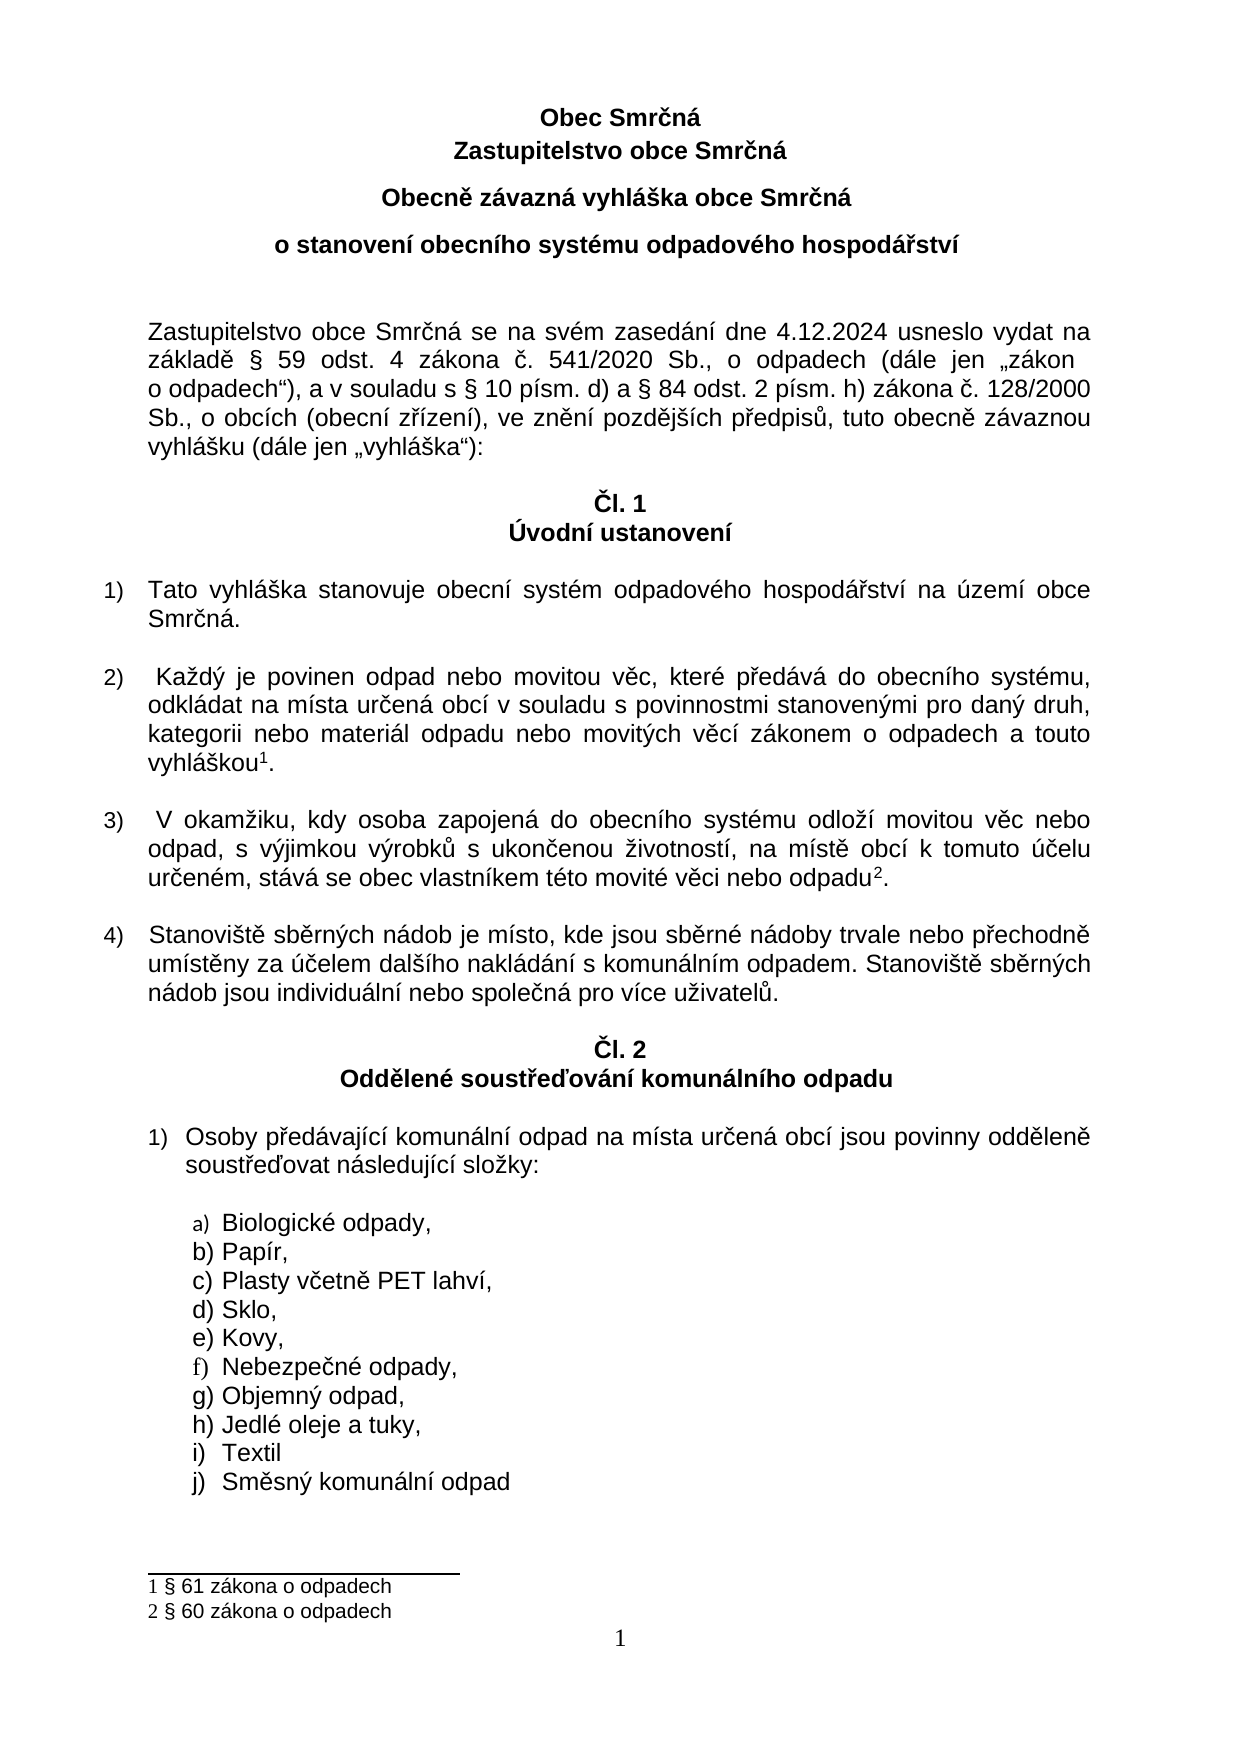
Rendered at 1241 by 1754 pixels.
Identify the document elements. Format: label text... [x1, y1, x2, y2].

list § 60 zákona o odpadech [148, 1598, 1092, 1623]
text Čl. 1 [148, 489, 1092, 518]
list Tato vyhláška stanovuje obecní systém odpadového hospodářství na území obce Smrčná. [103, 575, 1092, 633]
list Směsný komunální odpad [192, 1467, 1092, 1496]
text Čl. 2 [148, 1035, 1092, 1064]
list Sklo, [192, 1294, 1092, 1323]
list Biologické odpady, [192, 1208, 1092, 1237]
text Obecně závazná vyhláška obce Smrčná [148, 183, 1092, 212]
list § 61 zákona o odpadech [148, 1574, 1092, 1598]
list Objemný odpad, [192, 1381, 1092, 1410]
list Plasty včetně PET lahví, [192, 1266, 1092, 1294]
list Stanoviště sběrných nádob je místo, kde jsou sběrné nádoby trvale nebo přechodně umístěny za účelem dalšího nakládání s komunálním odpadem. Stanoviště sběrných nádob jsou individuální nebo společná pro více uživatelů. [103, 920, 1092, 1007]
list Kovy, [192, 1323, 1092, 1352]
list Textil [192, 1438, 1092, 1467]
list Jedlé oleje a tuky, [192, 1410, 1092, 1438]
list V okamžiku, kdy osoba zapojená do obecního systému odloží movitou věc nebo odpad, s výjimkou výrobků s ukončenou životností, na místě obcí k tomuto účelu určeném, stává se obec vlastníkem této movité věci nebo odpadu. [103, 805, 1092, 892]
text Zastupitelstvo obce Smrčná [148, 136, 1092, 164]
subtitle Úvodní ustanovení [148, 518, 1092, 547]
text Obec Smrčná [148, 103, 1092, 131]
list Papír, [192, 1237, 1092, 1266]
list Osoby předávající komunální odpad na místa určená obcí jsou povinny odděleně soustřeďovat následující složky: [148, 1122, 1092, 1179]
text o stanovení obecního systému odpadového hospodářství [148, 230, 1092, 259]
list Nebezpečné odpady, [192, 1352, 1092, 1381]
text Oddělené soustřeďování komunálního odpadu [148, 1064, 1092, 1093]
text Zastupitelstvo obce Smrčná se na svém zasedání dne 4.12.2024 usneslo vydat na základě § 59 odst. 4 zákona č. 541/2020 Sb., o odpadech (dále jen „zákon o odpadech“), a v souladu s § 10 písm. d) a § 84 odst. 2 písm. h) zákona č. 128/2000 Sb., o obcích (obecní zřízení), ve znění pozdějších předpisů, tuto obecně závaznou vyhlášku (dále jen „vyhláška“): [148, 317, 1092, 460]
list Každý je povinen odpad nebo movitou věc, které předává do obecního systému, odkládat na místa určená obcí v souladu s povinnostmi stanovenými pro daný druh, kategorii nebo materiál odpadu nebo movitých věcí zákonem o odpadech a touto vyhláškou. [103, 662, 1092, 777]
